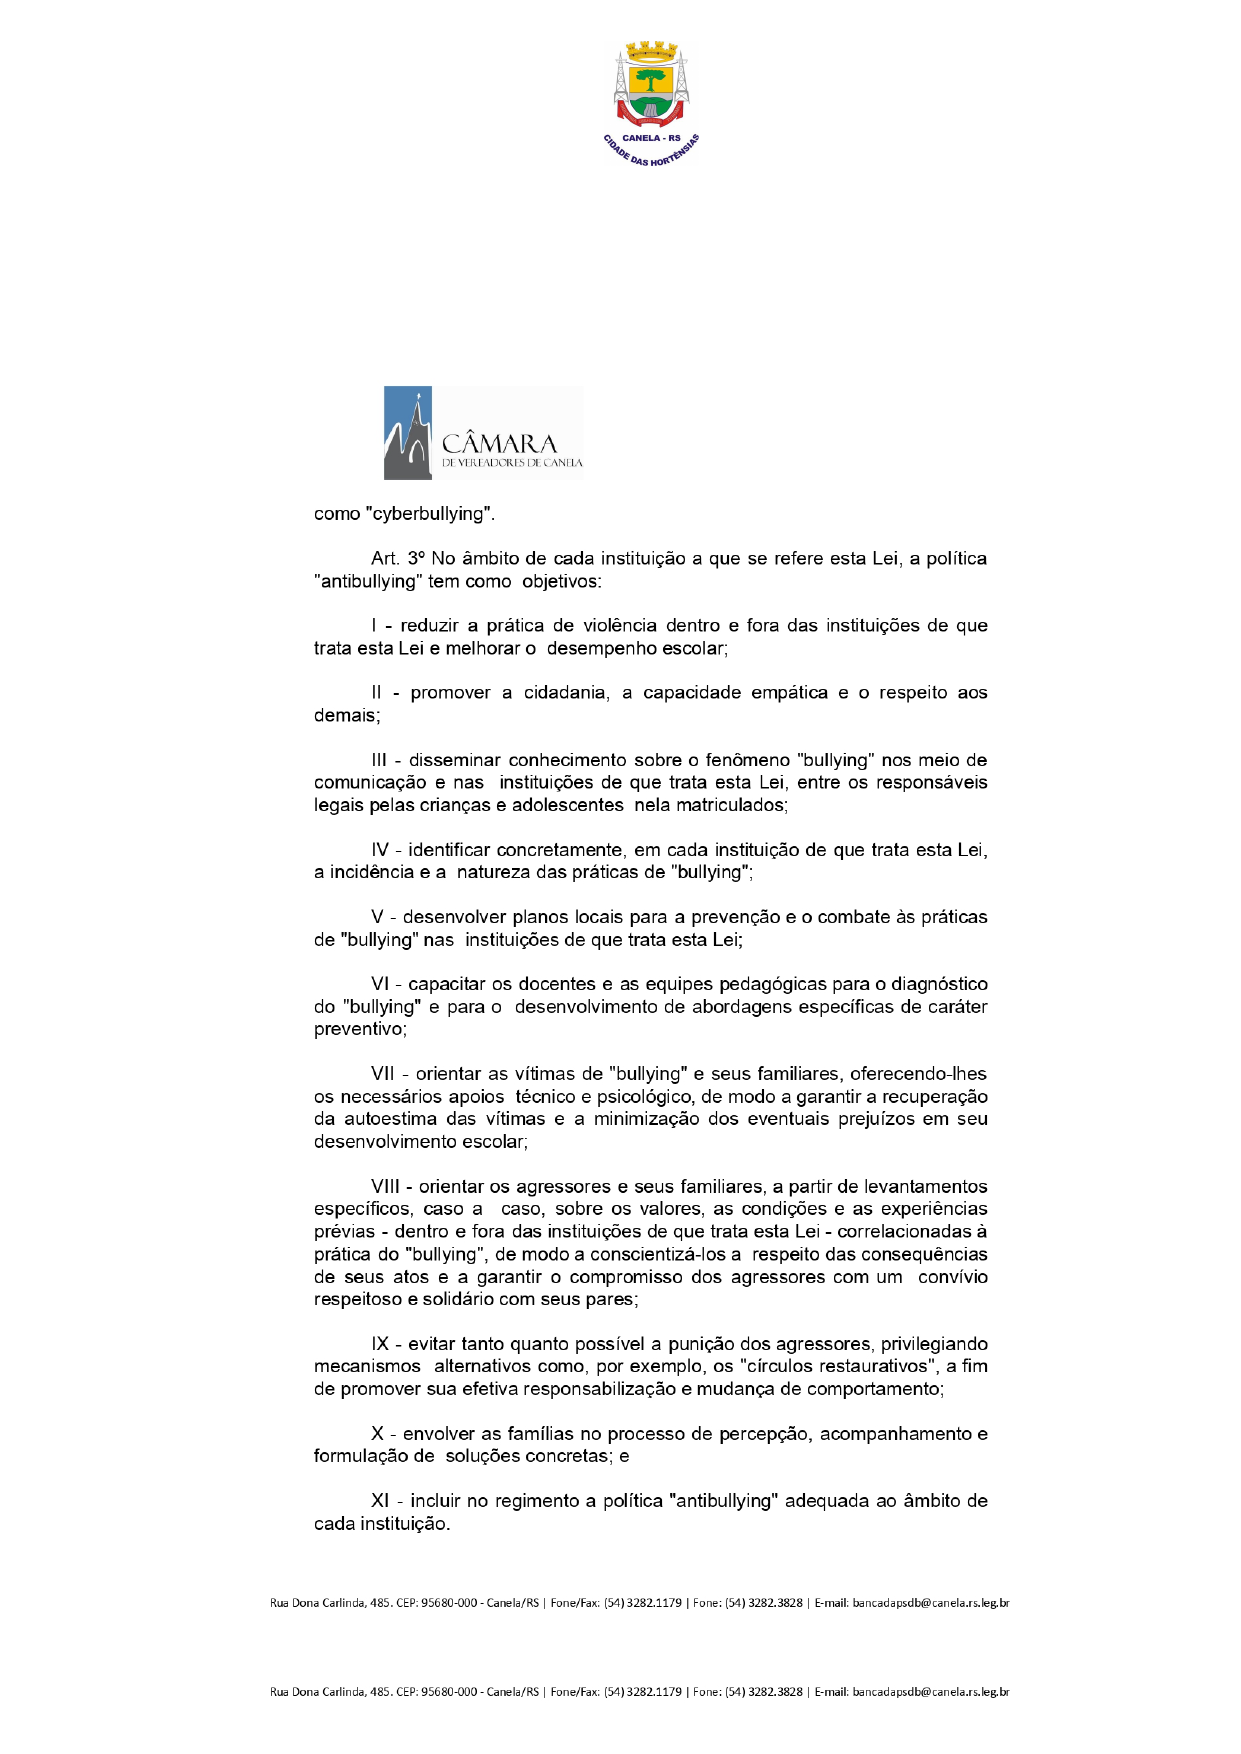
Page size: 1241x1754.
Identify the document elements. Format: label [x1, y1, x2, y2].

picture [604, 41, 699, 166]
picture [179, 329, 1124, 1754]
